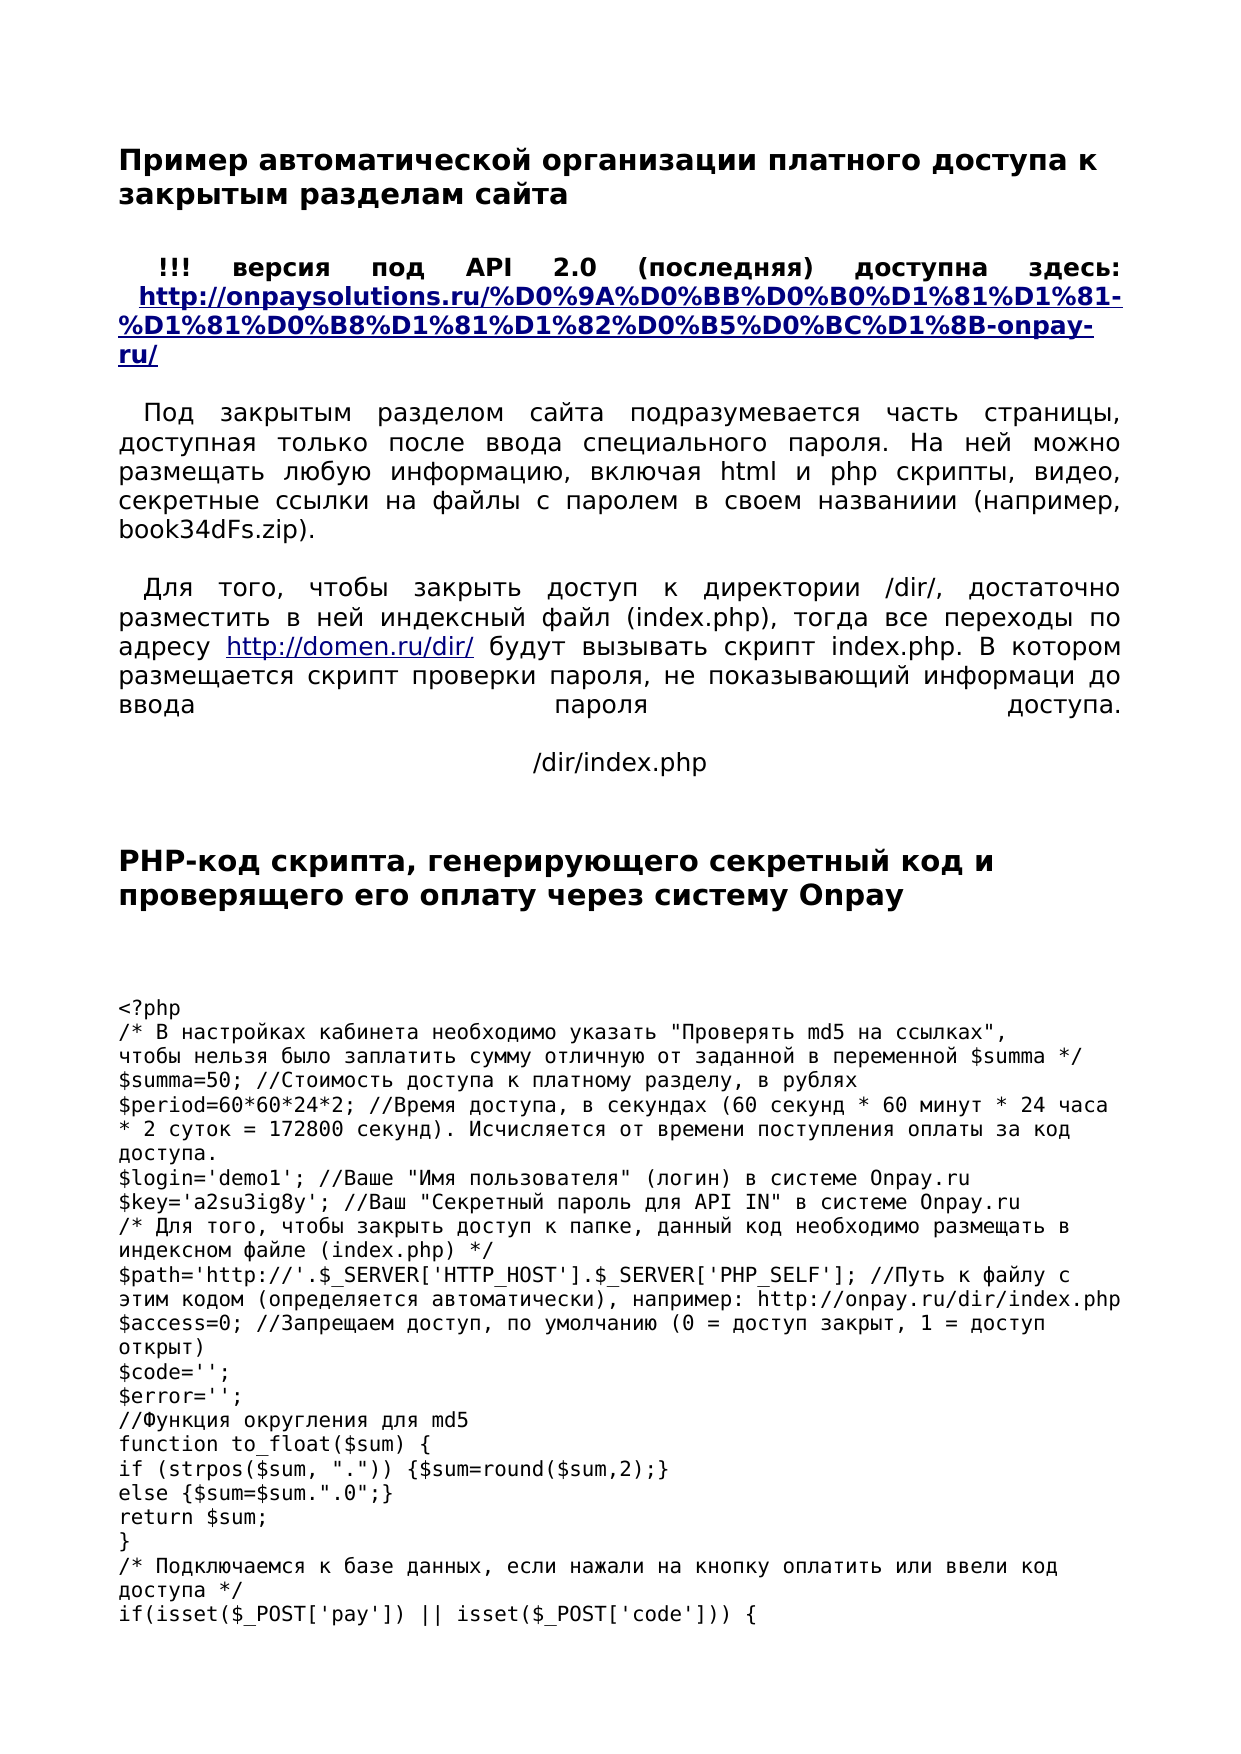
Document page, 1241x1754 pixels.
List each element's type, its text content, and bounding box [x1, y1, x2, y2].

subtitle PHP-код скрипта, генерирующего секретный код и проверящего его оплату через систему Onpay [118, 844, 1122, 912]
text <?php /* В настройках кабинета необходимо указать "Проверять md5 на ссылках", чтобы нельзя было заплатить сумму отличную от заданной в переменной $summa */ $summa=50; //Стоимость доступа к платному разделу, в рублях $period=60*60*24*2; //Время доступа, в секундах (60 секунд * 60 минут * 24 часа * 2 суток = 172800 секунд). Исчисляется от времени поступления оплаты за код доступа. $login='demo1'; //Ваше "Имя пользователя" (логин) в системе Onpay.ru $key='a2su3ig8y'; //Ваш "Секретный пароль для API IN" в системе Onpay.ru /* Для того, чтобы закрыть доступ к папке, данный код необходимо размещать в индексном файле (index.php) */ $path='http://'.$_SERVER['HTTP_HOST'].$_SERVER['PHP_SELF']; //Путь к файлу с этим кодом (определяется автоматически), например: http://onpay.ru/dir/index.php $access=0; //Запрещаем доступ, по умолчанию (0 = доступ закрыт, 1 = доступ открыт) $code=''; $error=''; //Функция округления для md5 function to_float($sum) { if (strpos($sum, ".")) {$sum=round($sum,2);} else {$sum=$sum.".0";} return $sum; } /* Подключаемся к базе данных, если нажали на кнопку оплатить или ввели код доступа */ if(isset($_POST['pay']) || isset($_POST['code'])) { [118, 996, 1122, 1627]
text !!! версия под API 2.0 (последняя) доступна здесь: http://onpaysolutions.ru/%D0%9A%D0%BB%D0%B0%D1%81%D1%81-%D1%81%D0%B8%D1%81%D1%82%D0%B5%D0%BC%D1%8B-onpay-ru/ Под закрытым разделом сайта подразумевается часть страницы, доступная только после ввода специального пароля. На ней можно размещать любую информацию, включая html и php скрипты, видео, секретные ссылки на файлы с паролем в своем названиии (например, book34dFs.zip). Для того, чтобы закрыть доступ к директории /dir/, достаточно разместить в ней индексный файл (index.php), тогда все переходы по адресу http://domen.ru/dir/ будут вызывать скрипт index.php. В котором размещается скрипт проверки пароля, не показывающий информаци до ввода пароля доступа. /dir/index.php [118, 223, 1122, 807]
subtitle Пример автоматической организации платного доступа к закрытым разделам сайта [118, 143, 1122, 211]
